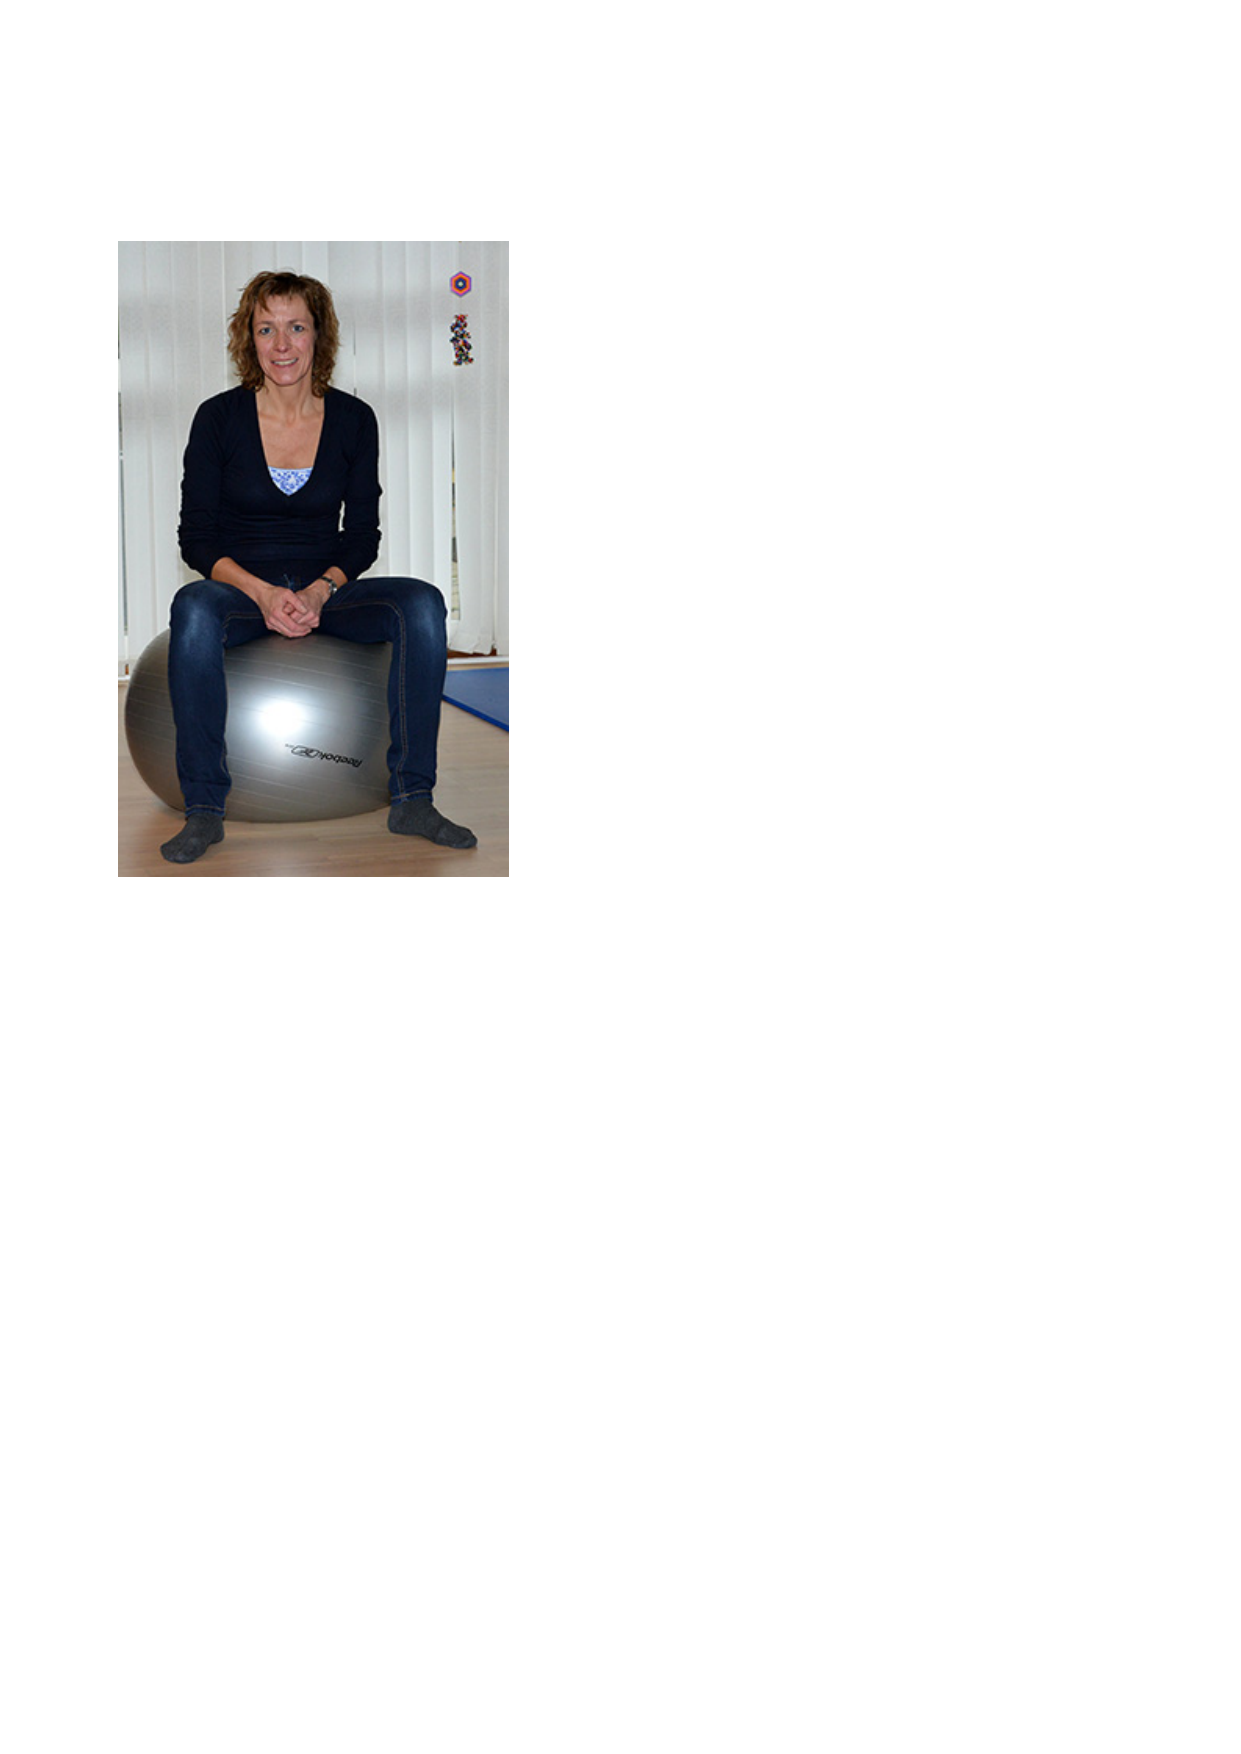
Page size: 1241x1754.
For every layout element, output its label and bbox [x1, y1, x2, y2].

table_header [413, 177, 423, 209]
table_cell [445, 209, 1136, 241]
table_cell [423, 209, 445, 241]
table_header [445, 177, 1136, 209]
table_cell [413, 209, 423, 241]
table_header [423, 177, 445, 209]
